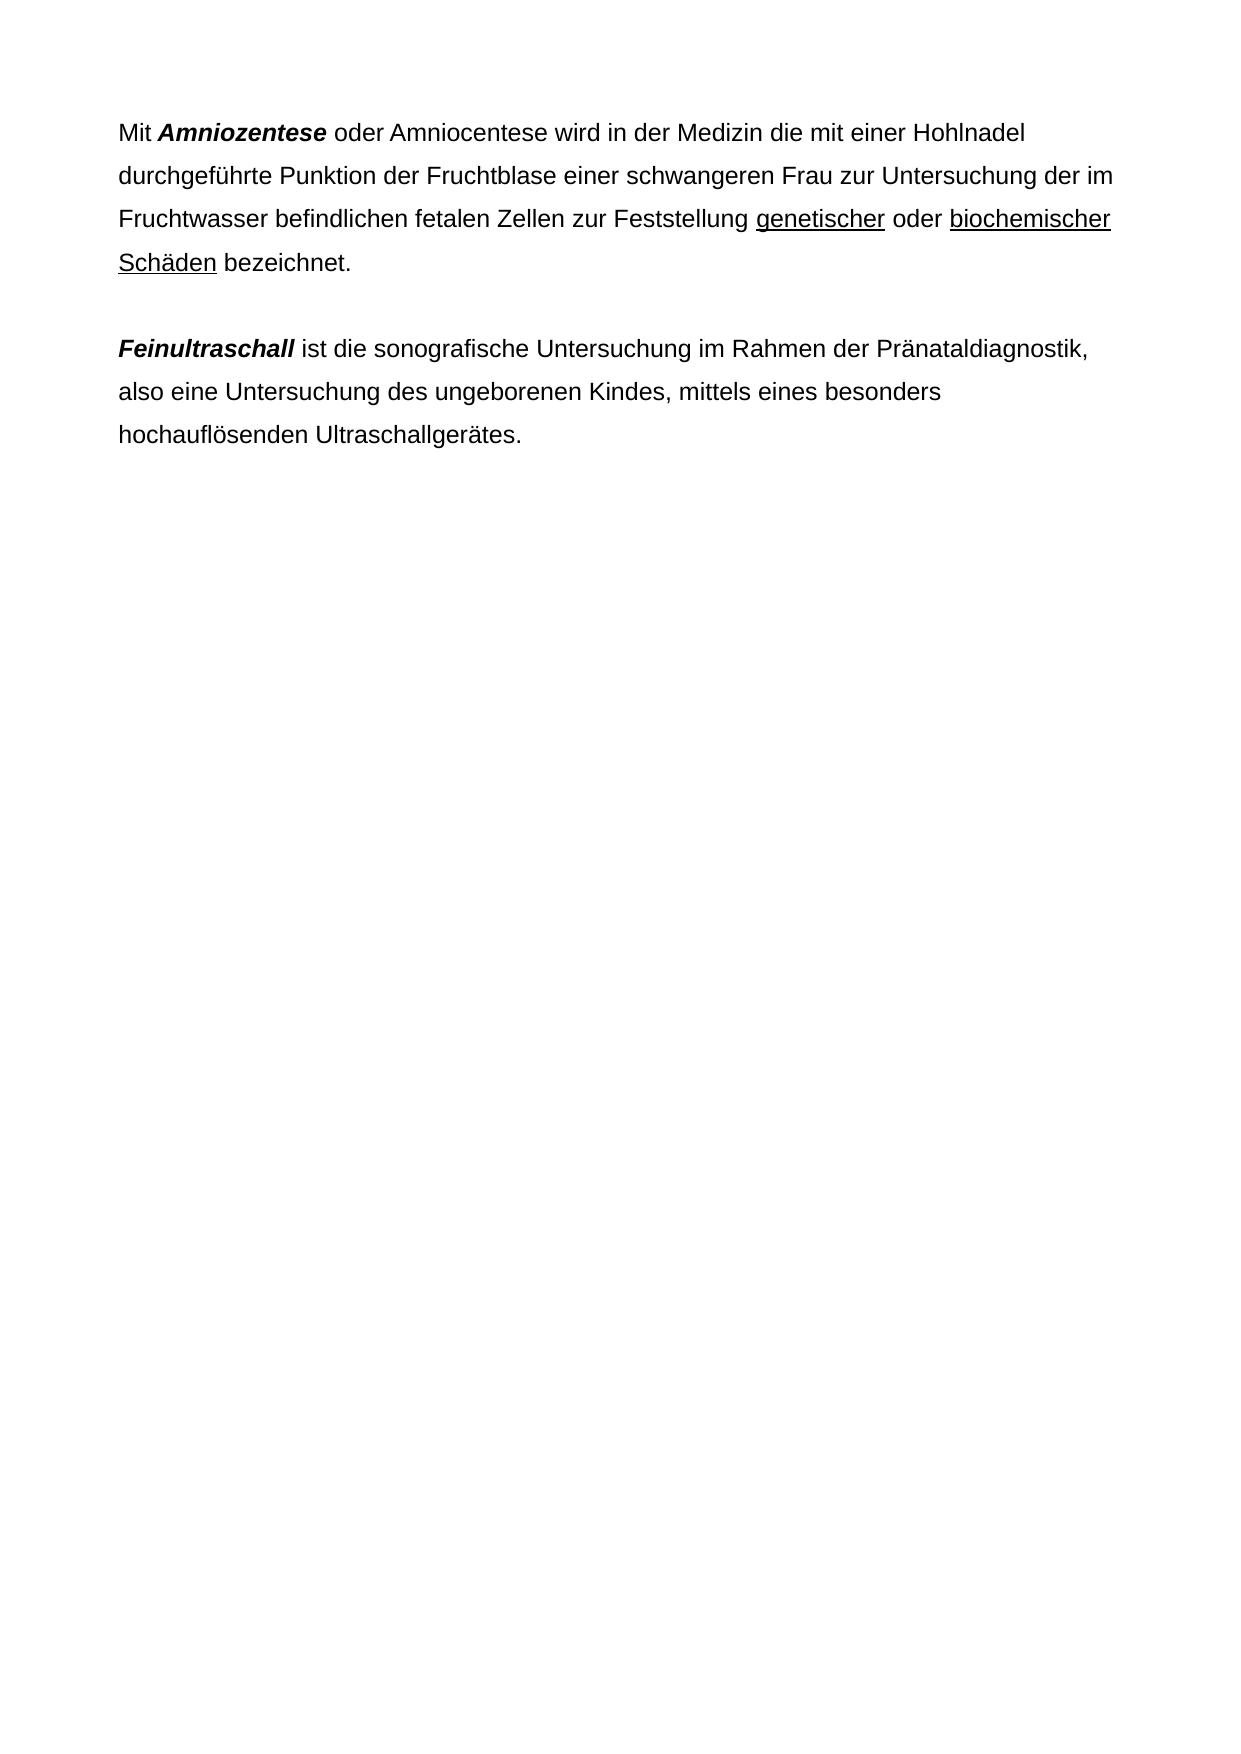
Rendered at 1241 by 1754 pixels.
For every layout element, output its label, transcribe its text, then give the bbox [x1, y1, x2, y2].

text Mit Amniozentese oder Amniocentese wird in der Medizin die mit einer Hohlnadel durchgeführte Punktion der Fruchtblase einer schwangeren Frau zur Untersuchung der im Fruchtwasser befindlichen fetalen Zellen zur Feststellung genetischer oder biochemischer Schäden bezeichnet. [118, 118, 1122, 276]
text Feinultraschall ist die sonografische Untersuchung im Rahmen der Pränataldiagnostik, also eine Untersuchung des ungeborenen Kindes, mittels eines besonders hochauflösenden Ultraschallgerätes. [118, 334, 1122, 449]
